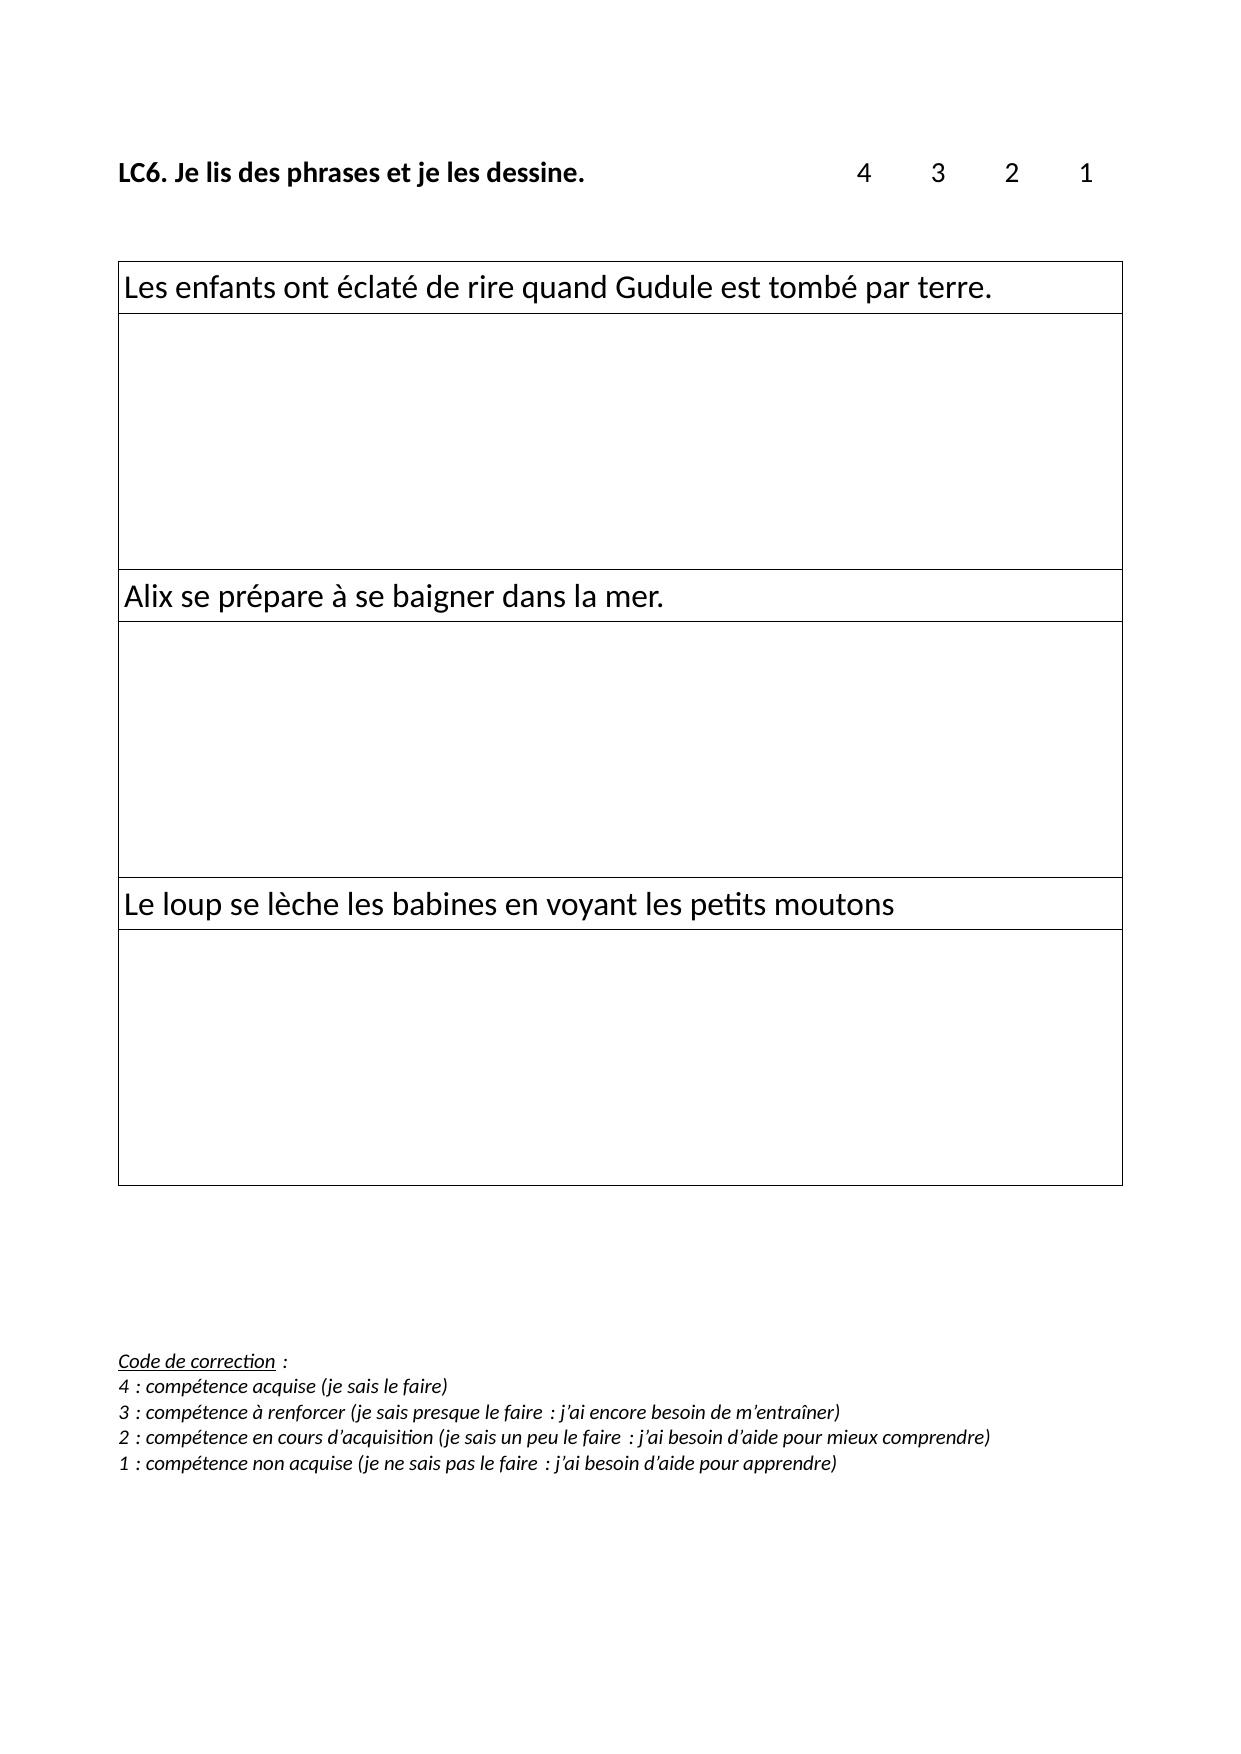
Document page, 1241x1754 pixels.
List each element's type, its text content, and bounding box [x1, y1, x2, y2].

table_cell [119, 314, 1122, 569]
table_cell Alix se prépare à se baigner dans la mer. [119, 570, 1122, 621]
text 4 : compétence acquise (je sais le faire) [118, 1374, 1122, 1399]
table_cell [119, 930, 1122, 1185]
text Code de correction : [118, 1348, 1122, 1374]
text LC6. Je lis des phrases et je les dessine. 4 3 2 1 [118, 154, 1122, 189]
text 2 : compétence en cours d’acquisition (je sais un peu le faire : j’ai besoin d’aide pour mieux comprendre) [118, 1424, 1122, 1450]
text 1 : compétence non acquise (je ne sais pas le faire : j’ai besoin d’aide pour apprendre) [118, 1450, 1122, 1475]
table_cell Le loup se lèche les babines en voyant les petits moutons [119, 878, 1122, 929]
table_header Les enfants ont éclaté de rire quand Gudule est tombé par terre. [119, 262, 1122, 313]
text 3 : compétence à renforcer (je sais presque le faire : j’ai encore besoin de m’entraîner) [118, 1399, 1122, 1424]
table_cell [119, 622, 1122, 877]
